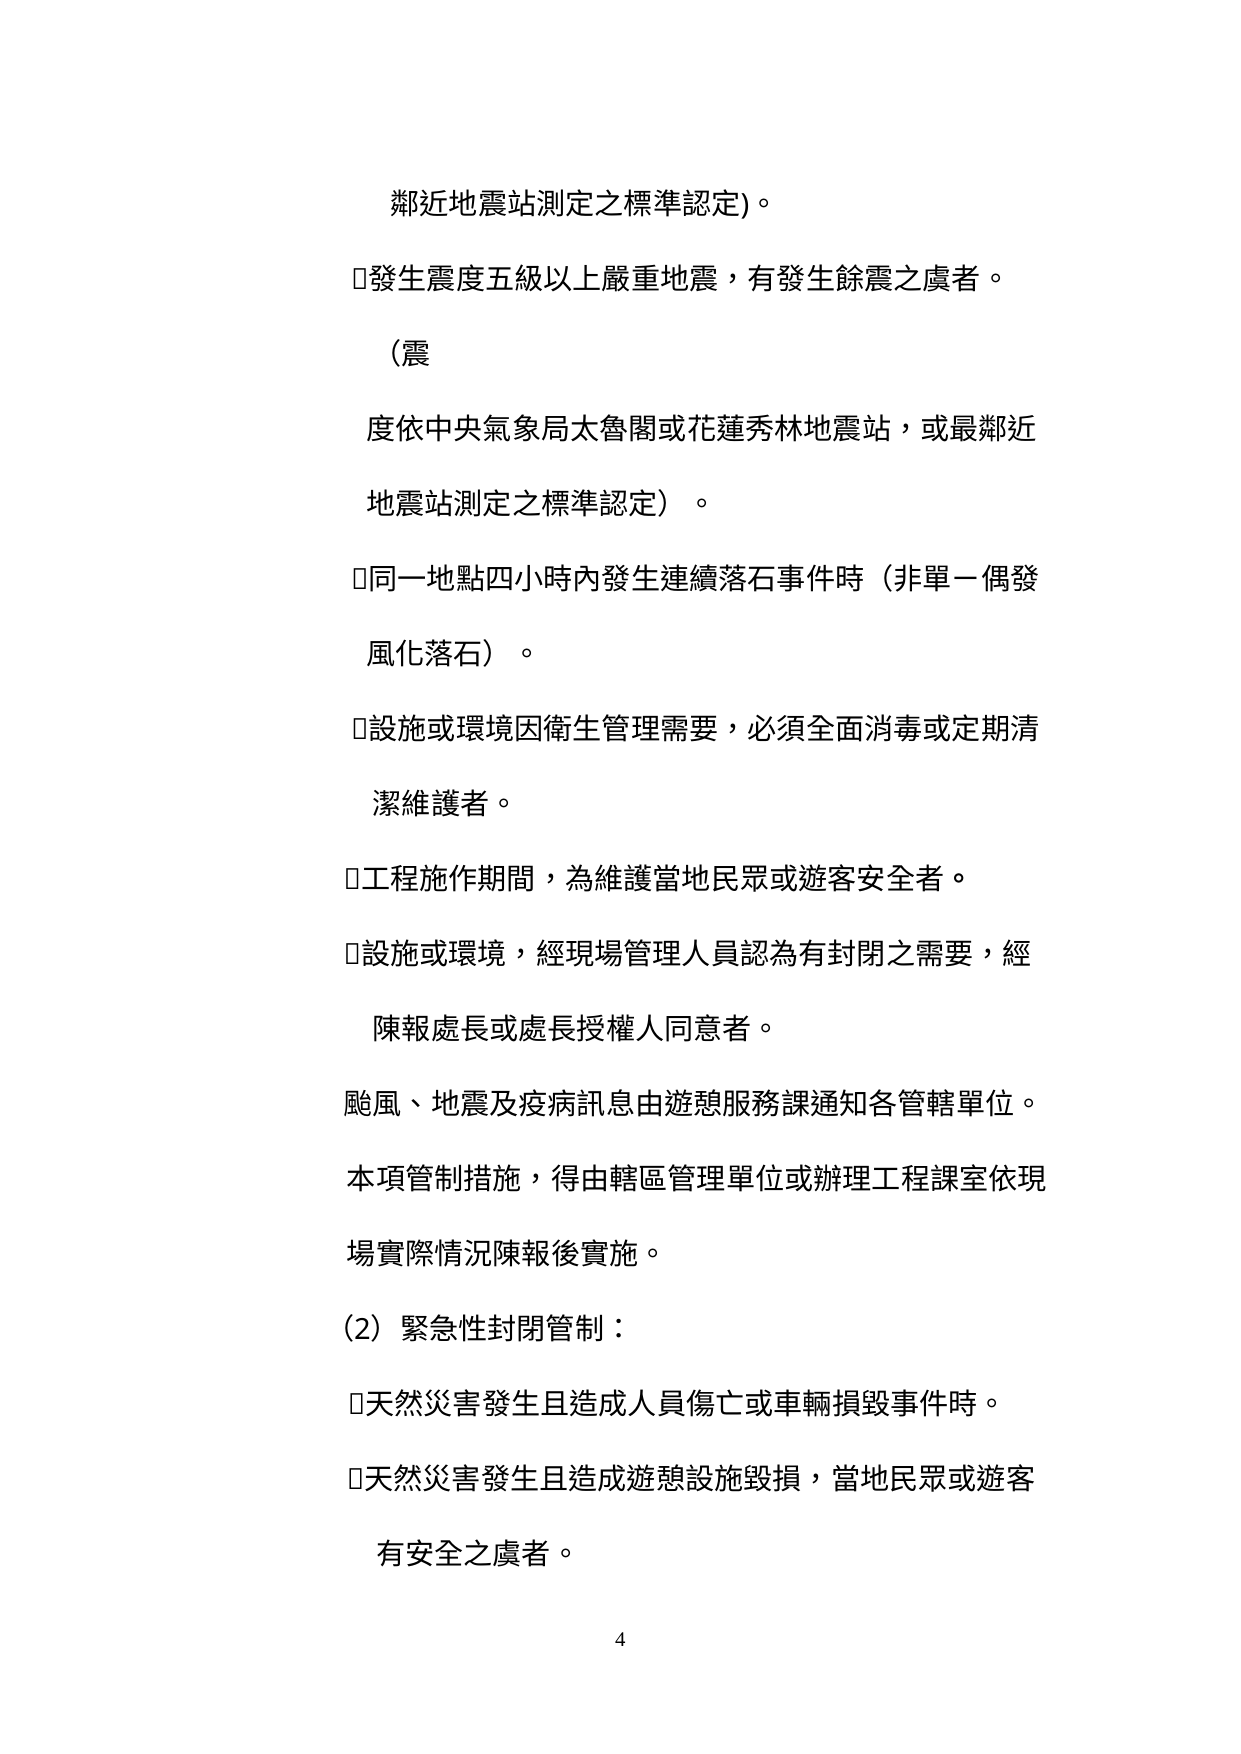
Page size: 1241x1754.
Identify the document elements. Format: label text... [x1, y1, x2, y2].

text 地震站測定之標準認定）。 [343, 464, 1053, 539]
text 設施或環境，經現場管理人員認為有封閉之需要，經陳報處長或處長授權人同意者。 [343, 914, 1053, 1064]
text 颱風、地震及疫病訊息由遊憩服務課通知各管轄單位。 [343, 1064, 1053, 1139]
text 發生震度五級以上嚴重地震，有發生餘震之虞者。（震 [343, 239, 1053, 389]
text 工程施作期間，為維護當地民眾或遊客安全者。 [343, 839, 1053, 914]
text 風化落石）。 [343, 614, 1053, 689]
text 度依中央氣象局太魯閣或花蓮秀林地震站，或最鄰近 [343, 389, 1053, 464]
text 天然災害發生且造成人員傷亡或車輛損毀事件時。 [275, 1364, 1053, 1439]
text 天然災害發生且造成遊憩設施毀損，當地民眾或遊客有安全之虞者。 [347, 1439, 1053, 1589]
text 本項管制措施，得由轄區管理單位或辦理工程課室依現場實際情況陳報後實施。 [347, 1139, 1053, 1289]
text 同一地點四小時內發生連續落石事件時（非單ㄧ偶發 [343, 539, 1053, 614]
text 鄰近地震站測定之標準認定)。 [361, 164, 1053, 239]
text （2）緊急性封閉管制： [281, 1289, 1053, 1364]
text 設施或環境因衛生管理需要，必須全面消毒或定期清 潔維護者。 [343, 689, 1053, 839]
